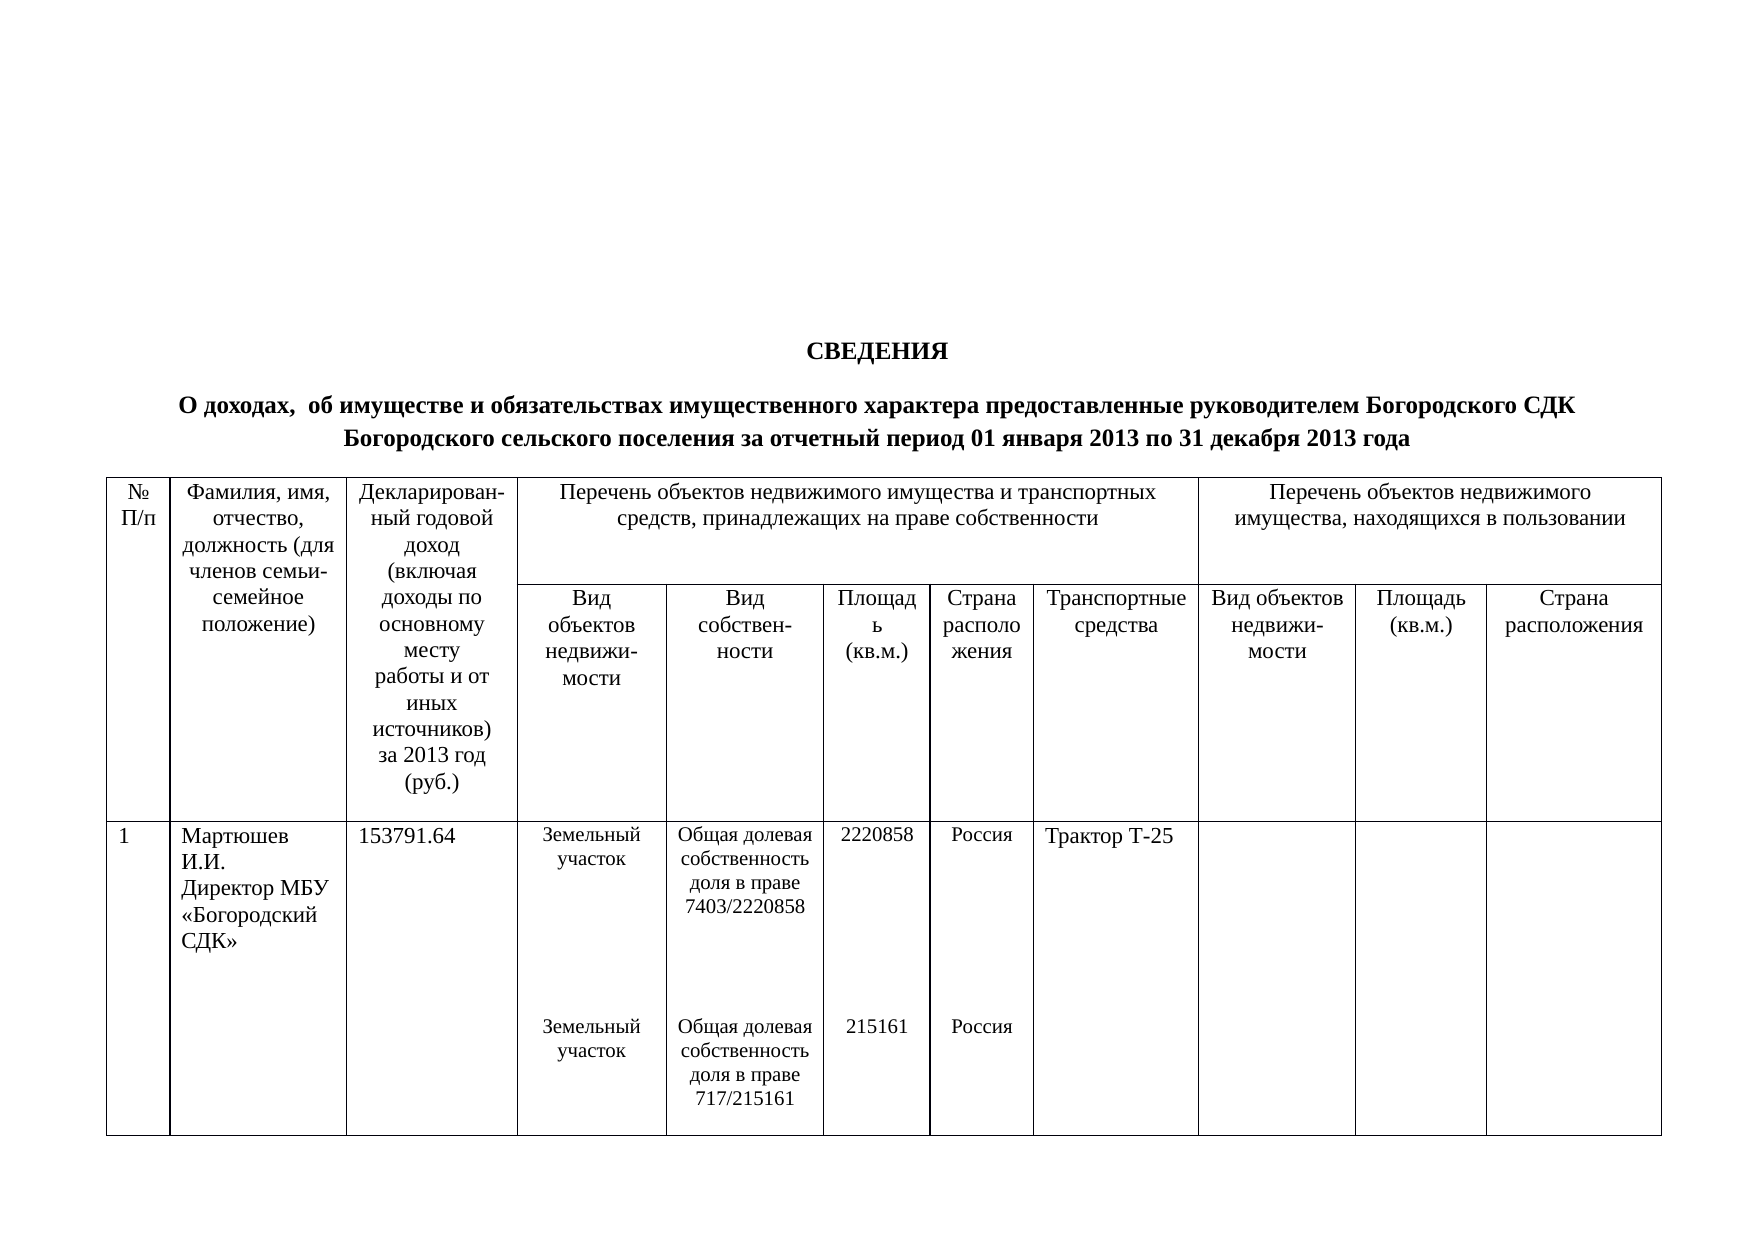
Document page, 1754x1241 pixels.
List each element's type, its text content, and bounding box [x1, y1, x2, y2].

table_cell Земельный участок Земельный участок [518, 822, 666, 1134]
table_cell Вид собствен- ности [667, 585, 823, 821]
table_cell Трактор Т-25 [1034, 822, 1198, 1134]
table_cell 2220858 215161 [824, 822, 929, 1134]
table_cell Общая долевая собственность доля в праве 7403/2220858 Общая долевая собственность доля в праве 717/215161 [667, 822, 823, 1134]
table_cell Площадь (кв.м.) [824, 585, 929, 821]
table_header Перечень объектов недвижимого имущества и транспортных средств, принадлежащих на праве собственности [518, 478, 1198, 583]
table_cell 1 [107, 822, 169, 1134]
table_cell Вид объектов недвижи- мости [1199, 585, 1355, 821]
table_cell Вид объектов недвижи- мости [518, 585, 666, 821]
table_cell Страна расположения [1487, 585, 1661, 821]
table_cell Страна расположения [931, 585, 1033, 821]
table_header Перечень объектов недвижимого имущества, находящихся в пользовании [1199, 478, 1661, 583]
table_cell Площадь (кв.м.) [1356, 585, 1486, 821]
text СВЕДЕНИЯ [118, 336, 1636, 365]
table_cell Транспортные средства [1034, 585, 1198, 821]
table_cell Мартюшев И.И. Директор МБУ «Богородский СДК» [171, 822, 346, 1134]
table_cell Россия Россия [931, 822, 1033, 1134]
table_cell [1356, 822, 1486, 1134]
table_cell [1199, 822, 1355, 1134]
table_cell [1487, 822, 1661, 1134]
table_header Фамилия, имя, отчество, должность (для членов семьи-семейное положение) [171, 478, 346, 821]
table_header № П/п [107, 478, 169, 821]
text О доходах, об имуществе и обязательствах имущественного характера предоставленные руководителем Богородского СДК Богородского сельского поселения за отчетный период 01 января 2013 по 31 декабря 2013 года [118, 390, 1636, 452]
table_header Декларирован- ный годовой доход (включая доходы по основному месту работы и от иных источников) за 2013 год (руб.) [347, 478, 517, 821]
table_cell 153791,64 [347, 822, 517, 1134]
